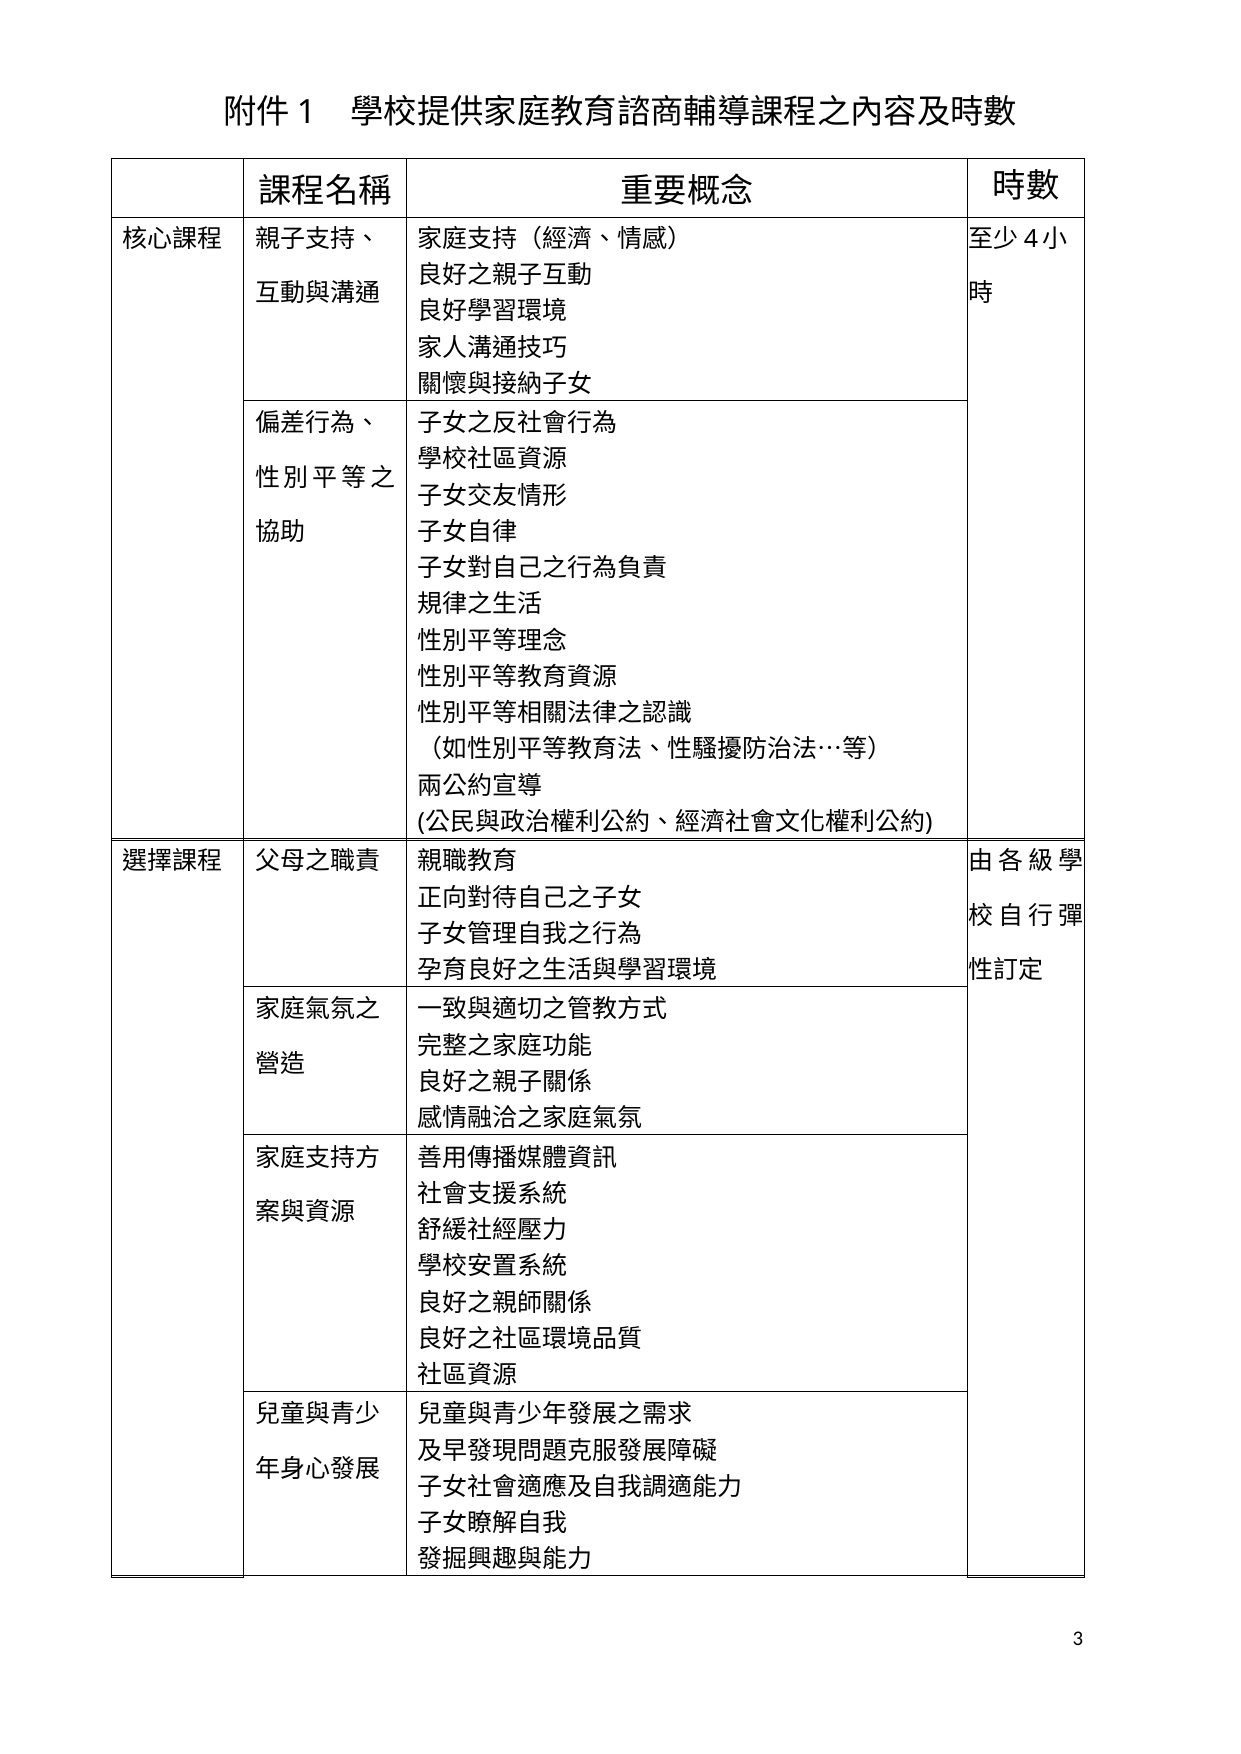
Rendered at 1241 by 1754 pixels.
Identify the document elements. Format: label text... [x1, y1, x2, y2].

table_cell 核心課程 [112, 218, 243, 838]
table_cell 兒童與青少年發展之需求 及早發現問題克服發展障礙 子女社會適應及自我調適能力 子女瞭解自我 發掘興趣與能力 [407, 1392, 967, 1575]
table_cell 兒童與青少年身心發展 [244, 1392, 406, 1575]
table_cell 父母之職責 [244, 841, 406, 986]
table_cell 一致與適切之管教方式 完整之家庭功能 良好之親子關係 感情融洽之家庭氣氛 [407, 987, 967, 1134]
table_cell 偏差行為、 性別平等之協助 [244, 401, 406, 838]
table_header 重要概念 [407, 159, 967, 217]
text 附件1 學校提供家庭教育諮商輔導課程之內容及時數 [112, 85, 1128, 133]
table_cell 善用傳播媒體資訊 社會支援系統 舒緩社經壓力 學校安置系統 良好之親師關係 良好之社區環境品質 社區資源 [407, 1135, 967, 1391]
table_header [112, 159, 243, 217]
table_cell 家庭氣氛之營造 [244, 987, 406, 1134]
table_cell 家庭支持（經濟、情感） 良好之親子互動 良好學習環境 家人溝通技巧 關懷與接納子女 [407, 218, 967, 399]
table_cell 選擇課程 [112, 841, 243, 1575]
table_cell 至少4小時 [968, 218, 1084, 838]
table_cell 家庭支持方案與資源 [244, 1135, 406, 1391]
table_cell 親職教育 正向對待自己之子女 子女管理自我之行為 孕育良好之生活與學習環境 [407, 841, 967, 986]
table_header 課程名稱 [244, 159, 406, 217]
table_cell 親子支持、 互動與溝通 [244, 218, 406, 399]
table_header 時數 [968, 159, 1084, 217]
table_cell 由各級學校自行彈性訂定 [968, 841, 1084, 1575]
table_cell 子女之反社會行為 學校社區資源 子女交友情形 子女自律 子女對自己之行為負責 規律之生活 性別平等理念 性別平等教育資源 性別平等相關法律之認識 （如性別平等教育法、性騷擾防治法…等） 兩公約宣導 (公民與政治權利公約、經濟社會文化權利公約) [407, 401, 967, 838]
